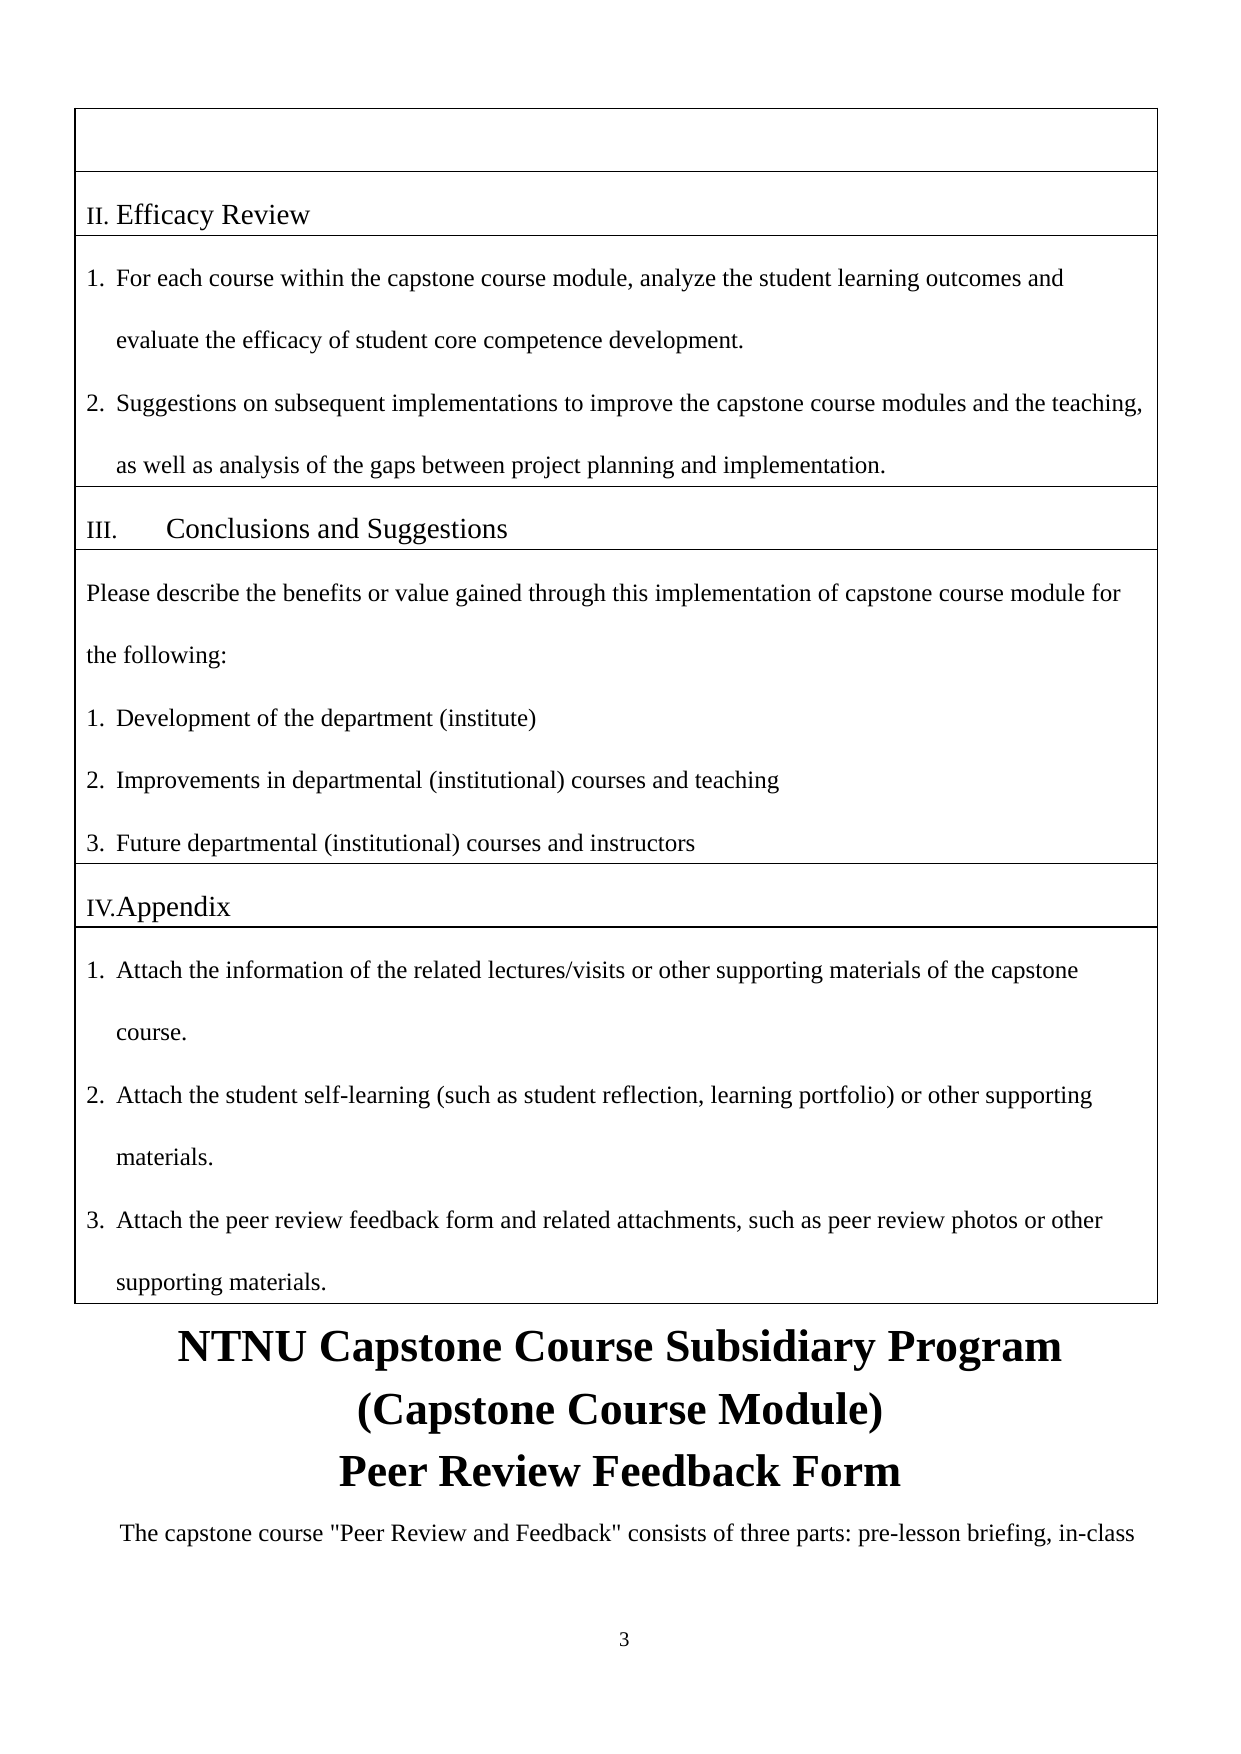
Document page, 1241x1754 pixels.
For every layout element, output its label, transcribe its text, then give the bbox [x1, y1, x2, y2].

table_cell Appendix [76, 864, 1157, 926]
table_cell Attach the information of the related lectures/visits or other supporting materials of the capstone course. Attach the student self-learning (such as student reflection, learning portfolio) or other supporting materials. Attach the peer review feedback form and related attachments, such as peer review photos or other supporting materials. [76, 928, 1157, 1302]
table_cell Conclusions and Suggestions [76, 487, 1157, 549]
table_cell [76, 109, 1157, 171]
table_cell For each course within the capstone course module, analyze the student learning outcomes and evaluate the efficacy of student core competence development. Suggestions on subsequent implementations to improve the capstone course modules and the teaching, as well as analysis of the gaps between project planning and implementation. [76, 236, 1157, 486]
text NTNU Capstone Course Subsidiary Program (Capstone Course Module) [75, 1303, 1165, 1428]
text The capstone course "Peer Review and Feedback" consists of three parts: pre-lesson briefing, in-class [75, 1491, 1165, 1553]
table_cell Efficacy Review [76, 172, 1157, 235]
text Peer Review Feedback Form [75, 1428, 1165, 1491]
table_cell Please describe the benefits or value gained through this implementation of capstone course module for the following: Development of the department (institute) Improvements in departmental (institutional) courses and teaching Future departmental (institutional) courses and instructors [76, 550, 1157, 863]
